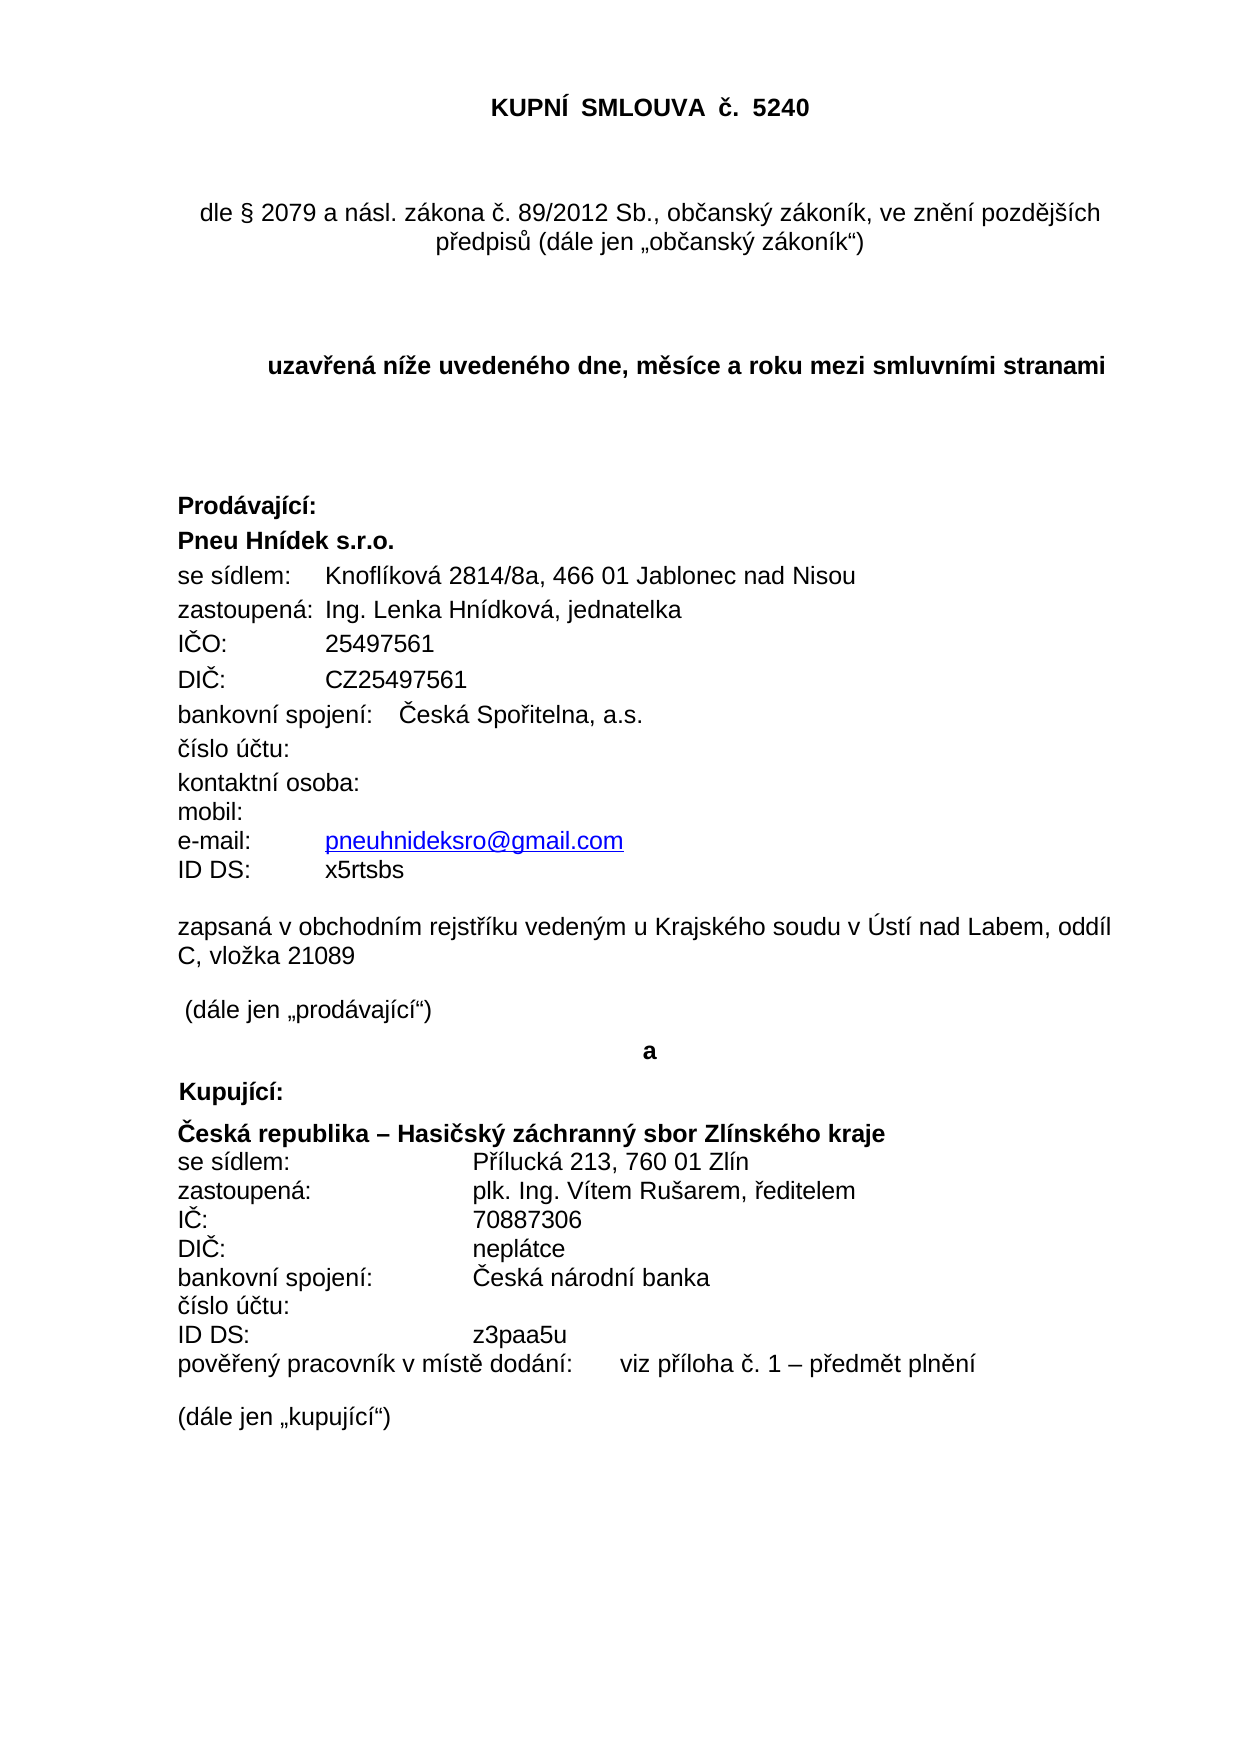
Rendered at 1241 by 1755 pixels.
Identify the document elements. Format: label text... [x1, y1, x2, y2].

text kontaktní osoba: [177, 768, 1137, 797]
text pověřený pracovník v místě dodání: viz příloha č. 1 – předmět plnění (dále jen „kupující“) [177, 1349, 977, 1431]
text IČ: 70887306 [177, 1205, 1137, 1234]
text DIČ: CZ25497561 [177, 664, 1137, 693]
text bankovní spojení: Česká Spořitelna, a.s. číslo účtu: [177, 699, 644, 763]
text e-mail: pneuhnideksro@gmail.com ID DS: x5rtsbs [177, 826, 629, 883]
text se sídlem: Knoflíková 2814/8a, 466 01 Jablonec nad Nisou zastoupená: Ing. Lenka Hnídková, jednatelka [177, 561, 856, 624]
text uzavřená níže uvedeného dne, měsíce a roku mezi smluvními stranami [267, 351, 1137, 380]
subtitle KUPNÍ SMLOUVA č. 5240 [177, 93, 1123, 122]
text DIČ: neplátce [177, 1234, 1137, 1262]
text mobil: [177, 797, 1137, 826]
text (dále jen „prodávající“) [184, 995, 1137, 1023]
text dle § 2079 a násl. zákona č. 89/2012 Sb., občanský zákoník, ve znění pozdějších předpisů (dále jen „občanský zákoník“) [199, 198, 1101, 256]
text zapsaná v obchodním rejstříku vedeným u Krajského soudu v Ústí nad Labem, oddíl [177, 912, 1137, 941]
text Česká republika – Hasičský záchranný sbor Zlínského kraje [177, 1118, 1137, 1147]
text Kupující: [177, 1077, 285, 1106]
text ID DS: z3paa5u [177, 1320, 1137, 1349]
text a [177, 1036, 1123, 1065]
text C, vložka 21089 [177, 941, 1137, 970]
text bankovní spojení: Česká národní banka číslo účtu: [177, 1262, 711, 1320]
text Pneu Hnídek s.r.o. [177, 526, 1137, 554]
text IČO: 25497561 [177, 630, 1137, 658]
text zastoupená: plk. Ing. Vítem Rušarem, ředitelem [177, 1176, 1137, 1205]
text se sídlem: Přílucká 213, 760 01 Zlín [177, 1147, 1137, 1176]
text Prodávající: [177, 491, 1137, 519]
